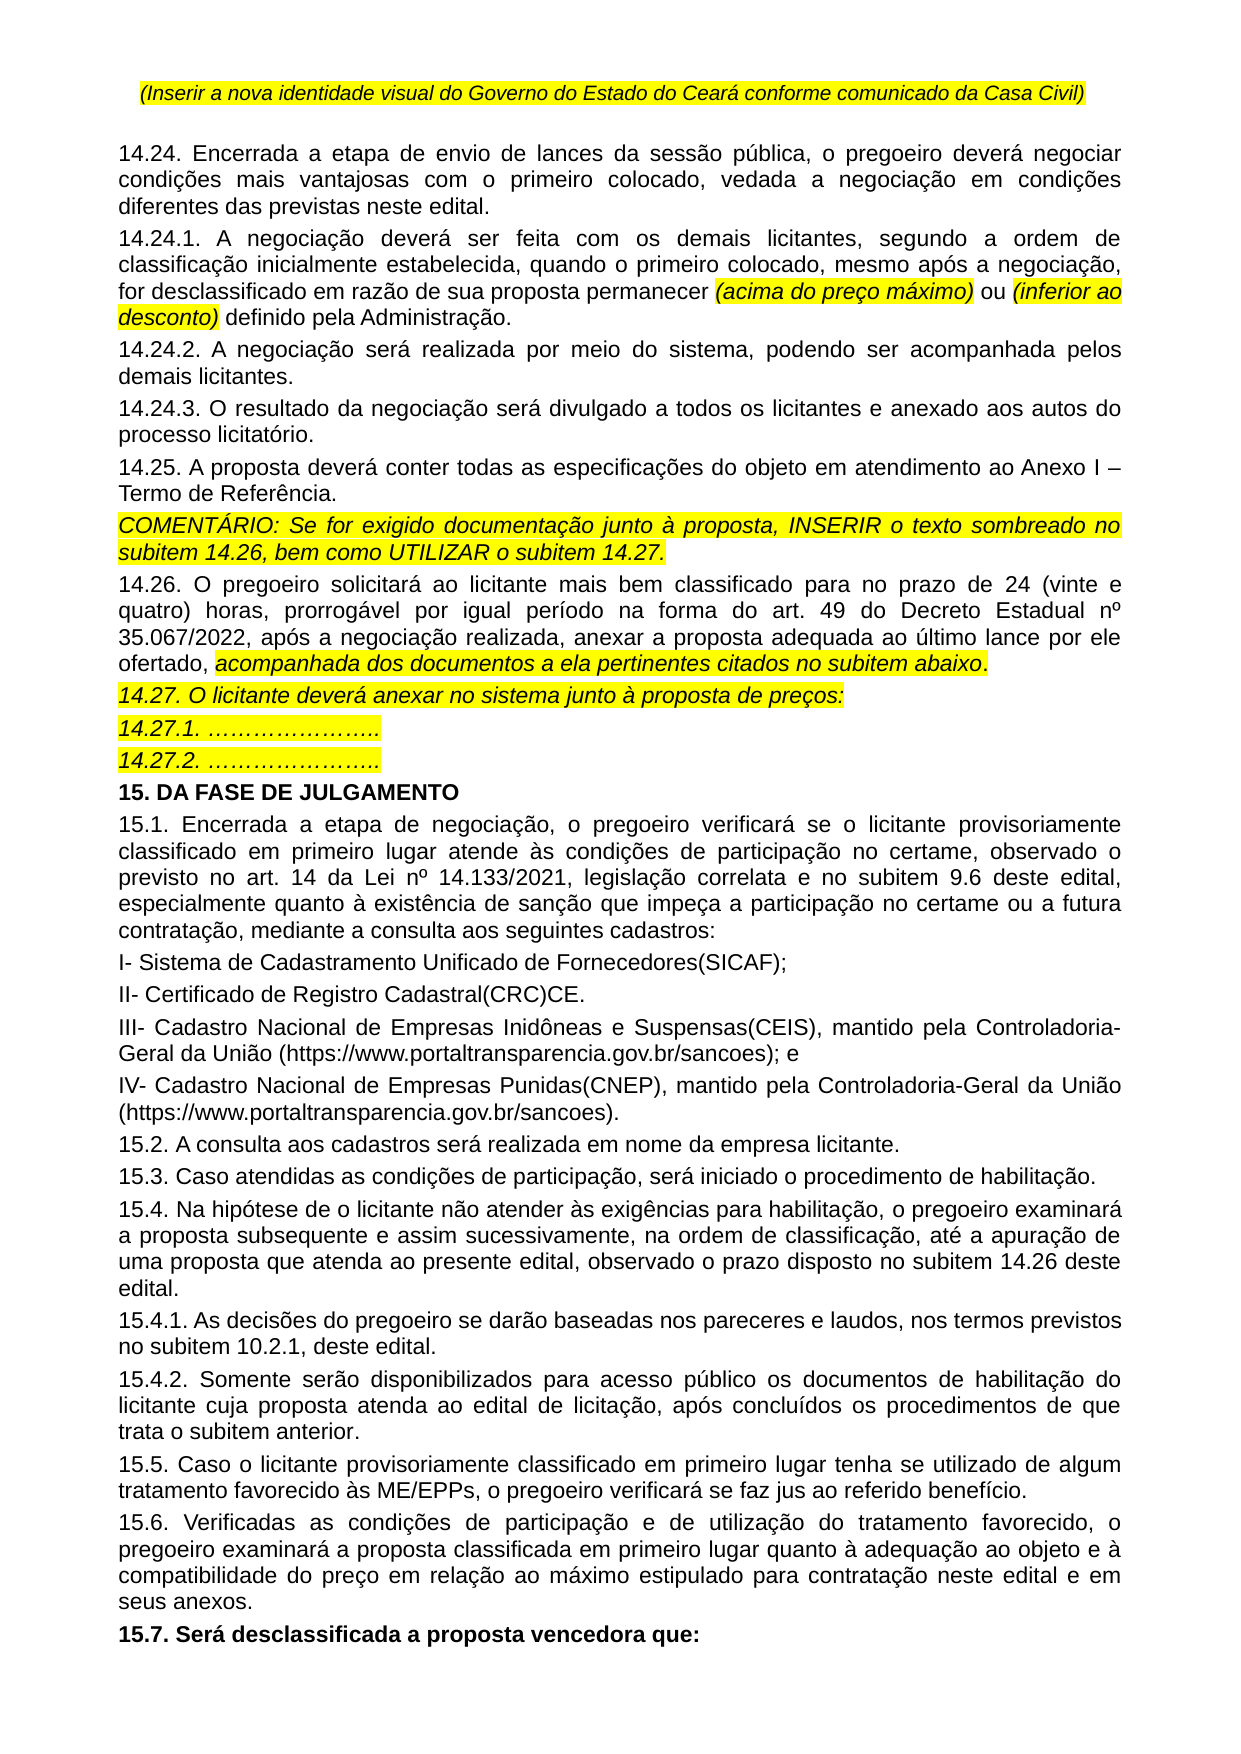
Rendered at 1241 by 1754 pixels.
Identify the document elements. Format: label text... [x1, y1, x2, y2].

text III- Cadastro Nacional de Empresas Inidôneas e Suspensas(CEIS), mantido pela Controladoria-Geral da União (https://www.portaltransparencia.gov.br/sancoes); e [118, 1014, 1122, 1066]
text COMENTÁRIO: Se for exigido documentação junto à proposta, INSERIR o texto sombreado no subitem 14.26, bem como UTILIZAR o subitem 14.27. [118, 512, 1122, 565]
text 15.1. Encerrada a etapa de negociação, o pregoeiro verificará se o licitante provisoriamente classificado em primeiro lugar atende às condições de participação no certame, observado o previsto no art. 14 da Lei nº 14.133/2021, legislação correlata e no subitem 9.6 deste edital, especialmente quanto à existência de sanção que impeça a participação no certame ou a futura contratação, mediante a consulta aos seguintes cadastros: [118, 811, 1122, 943]
text 14.24.3. O resultado da negociação será divulgado a todos os licitantes e anexado aos autos do processo licitatório. [118, 395, 1122, 448]
text 14.24.2. A negociação será realizada por meio do sistema, podendo ser acompanhada pelos demais licitantes. [118, 336, 1122, 389]
text 15.5. Caso o licitante provisoriamente classificado em primeiro lugar tenha se utilizado de algum tratamento favorecido às ME/EPPs, o pregoeiro verificará se faz jus ao referido benefício. [118, 1451, 1122, 1503]
text 15.2. A consulta aos cadastros será realizada em nome da empresa licitante. [118, 1131, 1122, 1157]
text 14.25. A proposta deverá conter todas as especificações do objeto em atendimento ao Anexo I – Termo de Referência. [118, 453, 1122, 506]
text 15.3. Caso atendidas as condições de participação, será iniciado o procedimento de habilitação. [118, 1163, 1122, 1189]
text 14.24.1. A negociação deverá ser feita com os demais licitantes, segundo a ordem de classificação inicialmente estabelecida, quando o primeiro colocado, mesmo após a negociação, for desclassificado em razão de sua proposta permanecer (acima do preço máximo) ou (inferior ao desconto) definido pela Administração. [118, 225, 1122, 330]
text 15.6. Verificadas as condições de participação e de utilização do tratamento favorecido, o pregoeiro examinará a proposta classificada em primeiro lugar quanto à adequação ao objeto e à compatibilidade do preço em relação ao máximo estipulado para contratação neste edital e em seus anexos. [118, 1509, 1122, 1614]
text II- Certificado de Registro Cadastral(CRC)CE. [118, 981, 1122, 1008]
text 14.26. O pregoeiro solicitará ao licitante mais bem classificado para no prazo de 24 (vinte e quatro) horas, prorrogável por igual período na forma do art. 49 do Decreto Estadual nº 35.067/2022, após a negociação realizada, anexar a proposta adequada ao último lance por ele ofertado, acompanhada dos documentos a ela pertinentes citados no subitem abaixo. [118, 571, 1122, 676]
text 15.4. Na hipótese de o licitante não atender às exigências para habilitação, o pregoeiro examinará a proposta subsequente e assim sucessivamente, na ordem de classificação, até a apuração de uma proposta que atenda ao presente edital, observado o prazo disposto no subitem 14.26 deste edital. [118, 1196, 1122, 1301]
text 14.27.2. ………………….. [118, 747, 1122, 773]
text 15.4.1. As decisões do pregoeiro se darão baseadas nos pareceres e laudos, nos termos previstos no subitem 10.2.1, deste edital. [118, 1307, 1122, 1359]
text 14.27. O licitante deverá anexar no sistema junto à proposta de preços: [118, 682, 1122, 708]
text 15. DA FASE DE JULGAMENTO [118, 779, 1122, 805]
text 15.4.2. Somente serão disponibilizados para acesso público os documentos de habilitação do licitante cuja proposta atenda ao edital de licitação, após concluídos os procedimentos de que trata o subitem anterior. [118, 1366, 1122, 1444]
text 15.7. Será desclassificada a proposta vencedora que: [118, 1621, 1122, 1647]
text 14.27.1. ………………….. [118, 714, 1122, 741]
text 14.24. Encerrada a etapa de envio de lances da sessão pública, o pregoeiro deverá negociar condições mais vantajosas com o primeiro colocado, vedada a negociação em condições diferentes das previstas neste edital. [118, 140, 1122, 219]
text I- Sistema de Cadastramento Unificado de Fornecedores(SICAF); [118, 949, 1122, 975]
text IV- Cadastro Nacional de Empresas Punidas(CNEP), mantido pela Controladoria-Geral da União (https://www.portaltransparencia.gov.br/sancoes). [118, 1072, 1122, 1125]
